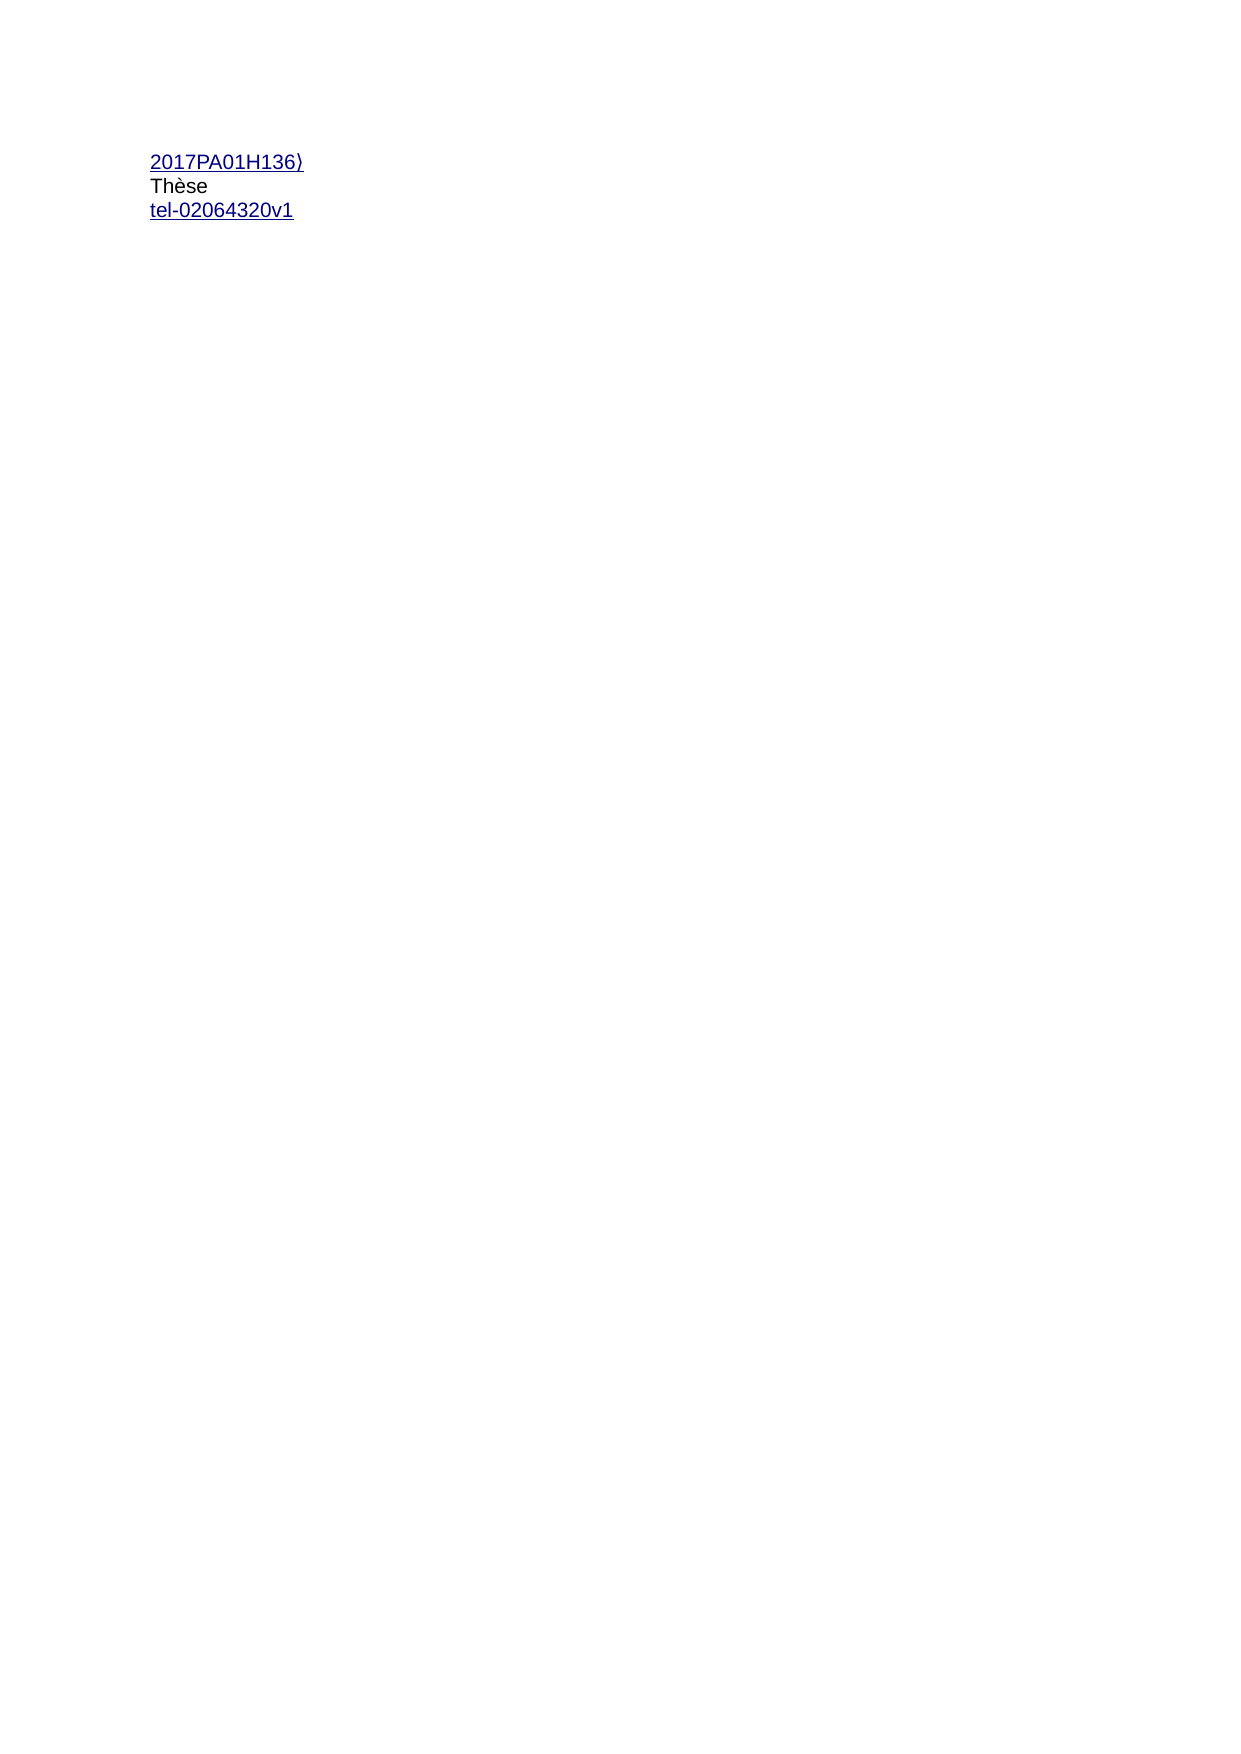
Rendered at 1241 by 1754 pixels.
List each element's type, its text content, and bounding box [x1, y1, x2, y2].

table_cell 2017PA01H136⟩ Thèse tel-02064320v1 [150, 150, 1090, 222]
